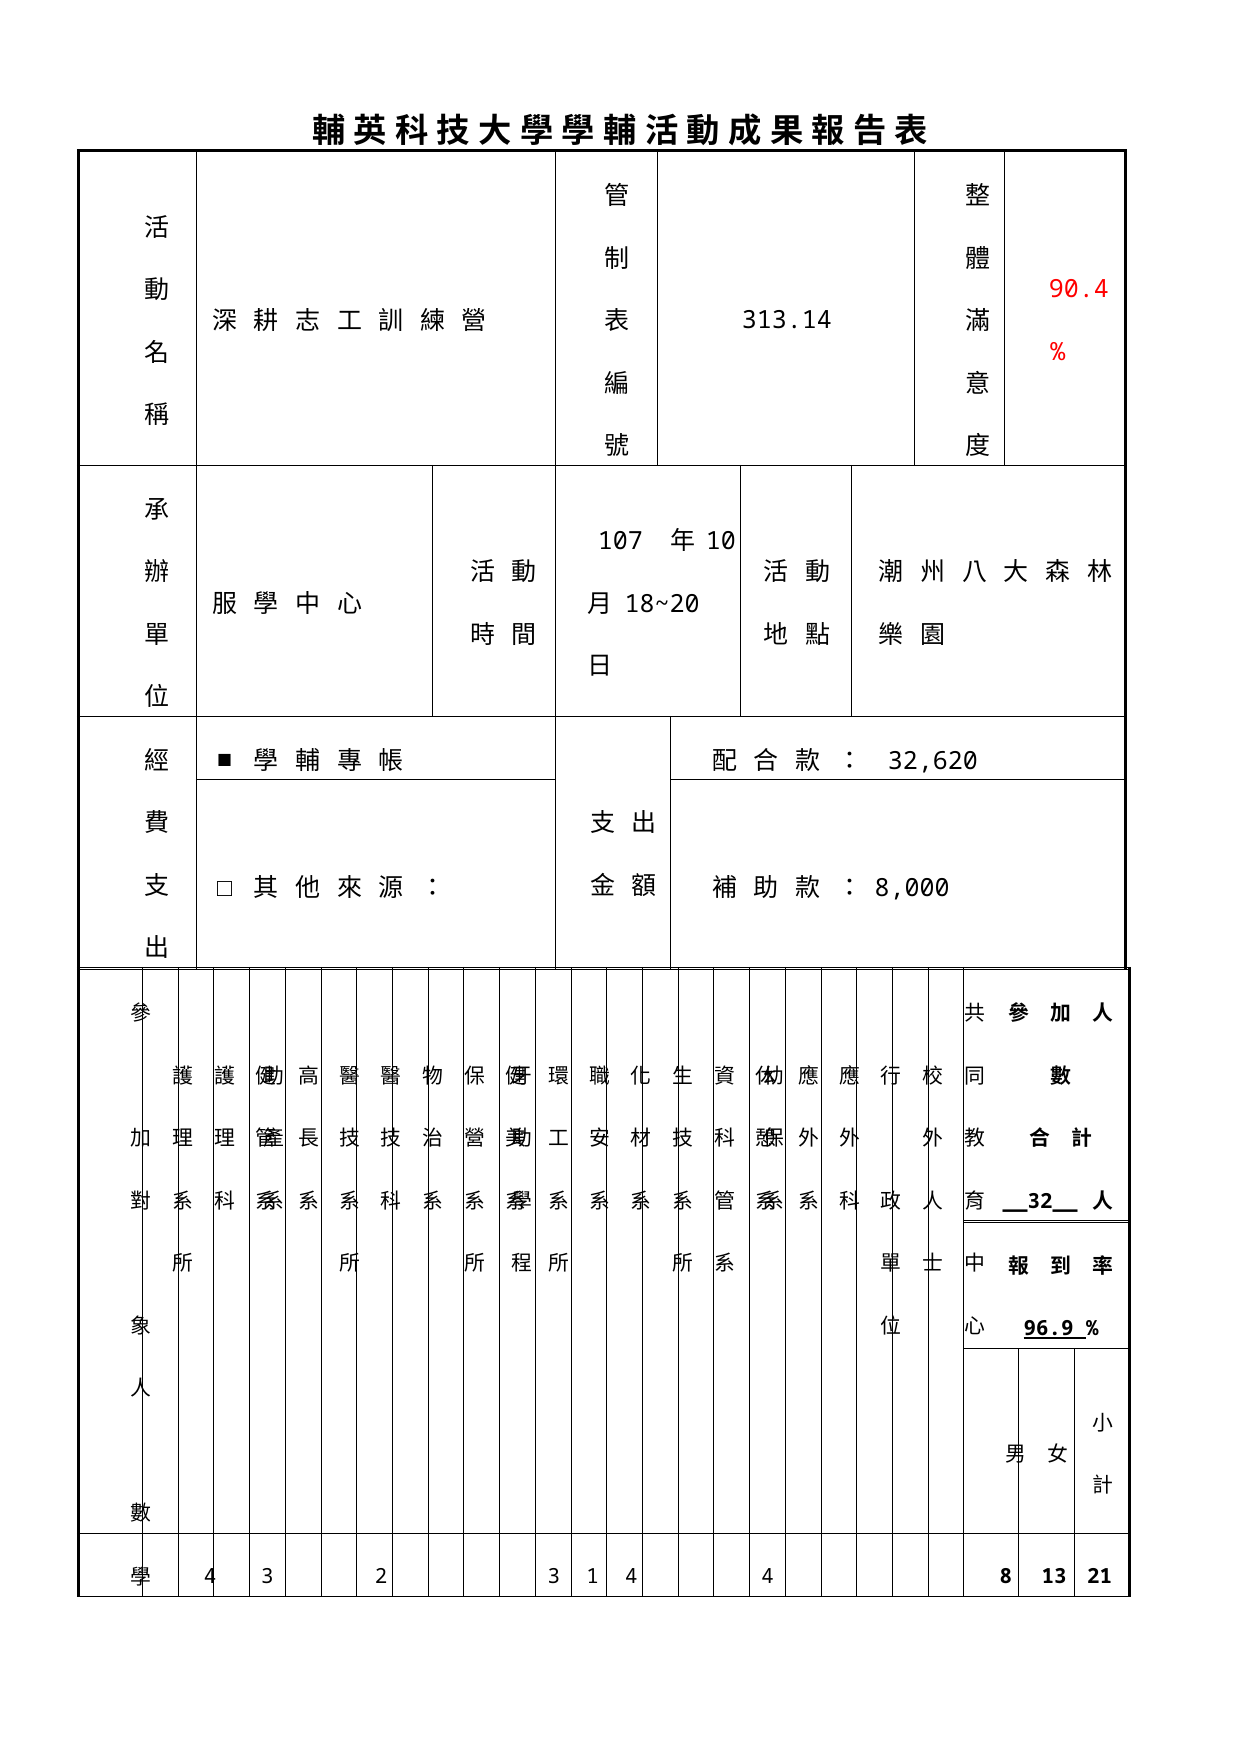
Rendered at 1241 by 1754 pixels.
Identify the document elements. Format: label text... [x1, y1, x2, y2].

table_cell 環 工 系 所 [536, 970, 571, 1532]
table_cell 報到率 96.9 % [964, 1223, 1128, 1348]
table_header 活動名稱 [80, 152, 196, 465]
table_cell 資 科 管 系 [679, 970, 713, 1532]
table_cell 應 外 科 [822, 970, 856, 1532]
table_cell [500, 1534, 535, 1596]
table_cell [464, 1534, 499, 1596]
table_cell 3 [250, 1534, 285, 1596]
table_cell 13 [1019, 1534, 1074, 1596]
table_cell 助 產 系 [250, 970, 285, 1532]
table_cell 補助款：8,000 [671, 780, 1124, 967]
table_cell 1 [572, 1534, 606, 1596]
text 輔英科技大學學輔活動成果報告表 [78, 87, 1162, 149]
table_cell 21 [1075, 1534, 1128, 1596]
table_cell [786, 1534, 821, 1596]
table_cell 護 理 科 [179, 970, 213, 1532]
table_cell 潮州八大森林樂園 [852, 466, 1124, 716]
table_cell 女 [1019, 1349, 1074, 1532]
table_cell [893, 1534, 928, 1596]
table_cell [714, 1534, 749, 1596]
table_cell 服學中心 [197, 466, 432, 716]
table_cell 學生(非弱勢) [80, 1534, 142, 1596]
table_cell 應 外 系 [786, 970, 821, 1532]
table_cell 4 [750, 1534, 785, 1596]
table_cell [286, 1534, 321, 1596]
table_cell 活動地點 [741, 466, 851, 716]
table_cell 校 外 人 士 [893, 970, 928, 1532]
table_cell [679, 1534, 713, 1596]
table_cell 健 管 系 [214, 970, 249, 1532]
table_cell ■學輔專帳 [197, 717, 555, 779]
table_cell 107年10月18~20日 [556, 466, 740, 716]
table_cell 支出金額 [556, 717, 670, 967]
table_cell [822, 1534, 856, 1596]
table_cell 醫 技 系 所 [322, 970, 356, 1532]
table_cell 休 憩 系 [714, 970, 749, 1532]
table_cell 共同教育中心 [929, 970, 963, 1532]
table_cell 8 [964, 1534, 1018, 1596]
table_cell [643, 1534, 678, 1596]
table_cell 3 [536, 1534, 571, 1596]
table_cell 活動時間 [433, 466, 555, 716]
table_cell 健 美 系 [464, 970, 499, 1532]
table_cell 4 [607, 1534, 642, 1596]
table_cell 配合款：32,620 [671, 717, 1124, 779]
table_header 整體 滿意度 [915, 152, 1004, 465]
table_cell 生 技 系 所 [643, 970, 678, 1532]
table_cell 護 理 系 所 [143, 970, 178, 1532]
table_cell 職 安 系 [572, 970, 606, 1532]
table_cell 物 治 系 [393, 970, 428, 1532]
table_header 313.14 [658, 152, 914, 465]
table_header 90.4 % [1005, 152, 1124, 465]
table_cell 牙 助 學 程 [500, 970, 535, 1532]
table_cell 2 [357, 1534, 392, 1596]
table_cell 保 營 系 所 [429, 970, 463, 1532]
table_cell 小計 [1075, 1349, 1128, 1532]
table_cell 經費支出 [80, 717, 196, 967]
table_cell [429, 1534, 463, 1596]
table_cell [929, 1534, 963, 1596]
table_cell 行 政 單 位 [857, 970, 892, 1532]
table_header 管制表 編號 [556, 152, 657, 465]
table_cell 醫 技 科 [357, 970, 392, 1532]
table_cell 男 [964, 1349, 1018, 1532]
table_cell [214, 1534, 249, 1596]
table_cell 4 [206, 1570, 211, 1578]
table_cell 化 材 系 [607, 970, 642, 1532]
table_cell [393, 1534, 428, 1596]
table_cell [143, 1534, 178, 1596]
table_header 深耕志工訓練營 [197, 152, 555, 465]
table_cell 參加人數 合計__32__人 [964, 970, 1128, 1220]
table_cell □其他來源： [197, 780, 555, 967]
table_cell [322, 1534, 356, 1596]
table_cell 參 加 對 象 人 數 [80, 970, 142, 1532]
table_cell [857, 1534, 892, 1596]
table_cell 高 長 系 [286, 970, 321, 1532]
table_cell 4 [179, 1534, 213, 1596]
table_cell 幼 保 系 [750, 970, 785, 1532]
table_cell 承辦單位 [80, 466, 196, 716]
